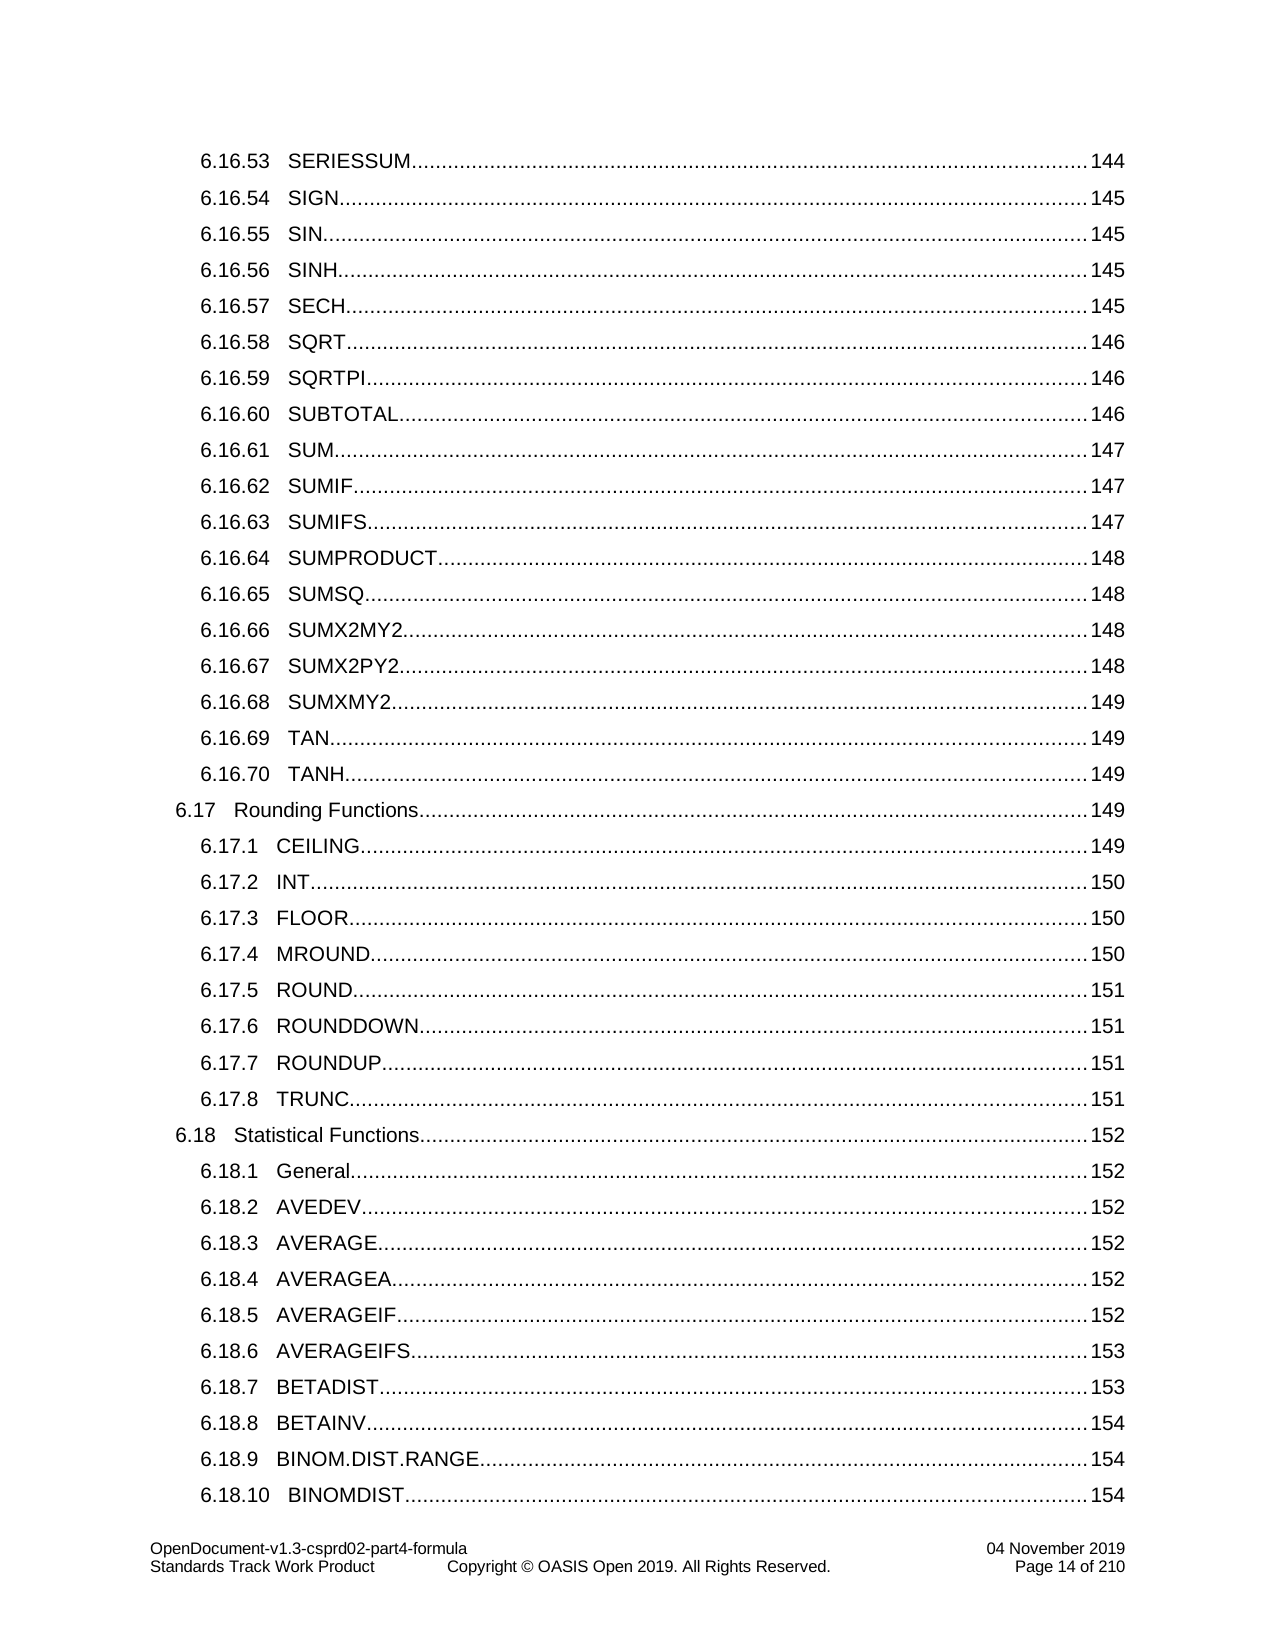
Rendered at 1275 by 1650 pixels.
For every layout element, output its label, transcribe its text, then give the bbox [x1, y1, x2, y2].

text 6.16.64 SUMPRODUCT 148 [200, 546, 1125, 570]
text 6.16.70 TANH 149 [200, 763, 1125, 786]
text 6.16.58 SQRT 146 [200, 330, 1125, 354]
text 6.18.10 BINOMDIST 154 [200, 1483, 1125, 1507]
text 6.16.63 SUMIFS 147 [200, 510, 1125, 534]
text 6.16.54 SIGN 145 [200, 186, 1125, 209]
text 6.16.61 SUM 147 [200, 438, 1125, 462]
text 6.16.53 SERIESSUM 144 [200, 150, 1125, 173]
text 6.18.8 BETAINV 154 [200, 1411, 1125, 1435]
text 6.16.69 TAN 149 [200, 727, 1125, 750]
text 6.18.5 AVERAGEIF 152 [200, 1303, 1125, 1327]
text 6.17.8 TRUNC 151 [200, 1087, 1125, 1111]
text 6.17.3 FLOOR 150 [200, 907, 1125, 930]
text 6.17.4 MROUND 150 [200, 943, 1125, 966]
text 6.17.5 ROUND 151 [200, 979, 1125, 1002]
text 6.17.7 ROUNDUP 151 [200, 1051, 1125, 1074]
text 6.16.66 SUMX2MY2 148 [200, 618, 1125, 642]
text 6.17.1 CEILING 149 [200, 835, 1125, 858]
text 6.16.57 SECH 145 [200, 294, 1125, 318]
text 6.17.2 INT 150 [200, 871, 1125, 894]
text 6.16.67 SUMX2PY2 148 [200, 654, 1125, 678]
text 6.17 Rounding Functions 149 [175, 799, 1125, 822]
text 6.16.60 SUBTOTAL 146 [200, 402, 1125, 426]
text 6.18.7 BETADIST 153 [200, 1375, 1125, 1399]
text 6.18.1 General 152 [200, 1159, 1125, 1183]
text 6.18.3 AVERAGE 152 [200, 1231, 1125, 1255]
text 6.18.4 AVERAGEA 152 [200, 1267, 1125, 1291]
text 6.16.59 SQRTPI 146 [200, 366, 1125, 390]
text 6.16.55 SIN 145 [200, 222, 1125, 246]
text 6.18 Statistical Functions 152 [175, 1123, 1125, 1147]
text 6.16.56 SINH 145 [200, 258, 1125, 282]
text 6.18.6 AVERAGEIFS 153 [200, 1339, 1125, 1363]
text 6.16.62 SUMIF 147 [200, 474, 1125, 498]
text 6.17.6 ROUNDDOWN 151 [200, 1015, 1125, 1038]
text 6.18.9 BINOM.DIST.RANGE 154 [200, 1447, 1125, 1471]
text 6.16.68 SUMXMY2 149 [200, 691, 1125, 714]
text 6.18.2 AVEDEV 152 [200, 1195, 1125, 1219]
text 6.16.65 SUMSQ 148 [200, 582, 1125, 606]
